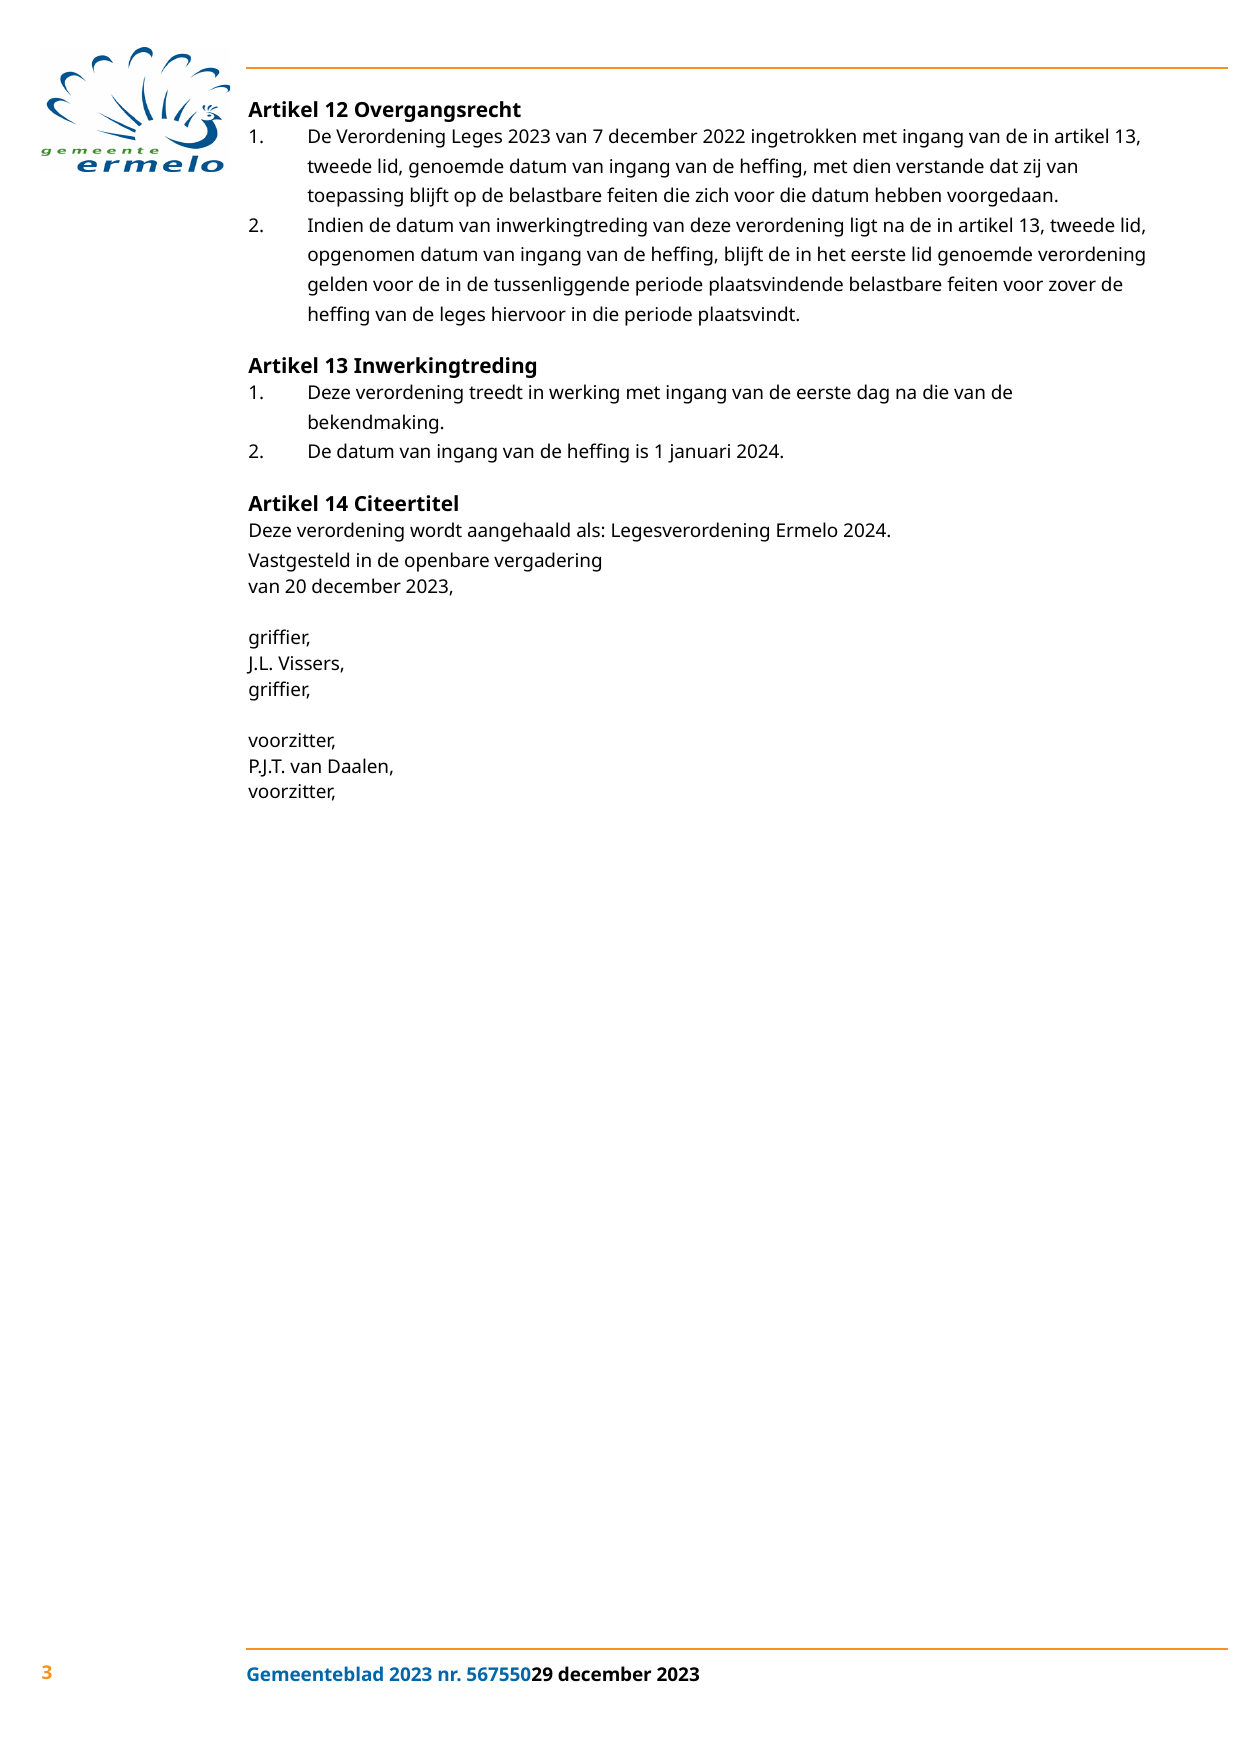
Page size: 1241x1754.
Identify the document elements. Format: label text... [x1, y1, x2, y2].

text griffier, [248, 676, 1152, 702]
text Artikel 14 Citeertitel [248, 489, 1152, 518]
list De Verordening Leges 2023 van 7 december 2022 ingetrokken met ingang van de in artikel 13, tweede lid, genoemde datum van ingang van de heffing, met dien verstande dat zij van toepassing blijft op de belastbare feiten die zich voor die datum hebben voorgedaan. [248, 123, 1152, 208]
text J.L. Vissers, [248, 650, 1152, 676]
text voorzitter, [248, 779, 1152, 804]
list Deze verordening treedt in werking met ingang van de eerste dag na die van de bekendmaking. [248, 379, 1152, 435]
text Artikel 13 Inwerkingtreding [248, 351, 1152, 379]
text P.J.T. van Daalen, [248, 753, 1152, 779]
list Indien de datum van inwerkingtreding van deze verordening ligt na de in artikel 13, tweede lid, opgenomen datum van ingang van de heffing, blijft de in het eerste lid genoemde verordening gelden voor de in de tussenliggende periode plaatsvindende belastbare feiten voor zover de heffing van de leges hiervoor in die periode plaatsvindt. [248, 212, 1152, 326]
text griffier, [248, 624, 1152, 650]
text voorzitter, [248, 727, 1152, 753]
list De datum van ingang van de heffing is 1 januari 2024. [248, 439, 1152, 464]
text Artikel 12 Overgangsrecht [248, 95, 1152, 123]
text Vastgesteld in de openbare vergadering [248, 547, 1152, 573]
text Deze verordening wordt aangehaald als: Legesverordening Ermelo 2024. [248, 518, 1152, 543]
text van 20 december 2023, [248, 573, 1152, 599]
picture [41, 47, 231, 172]
